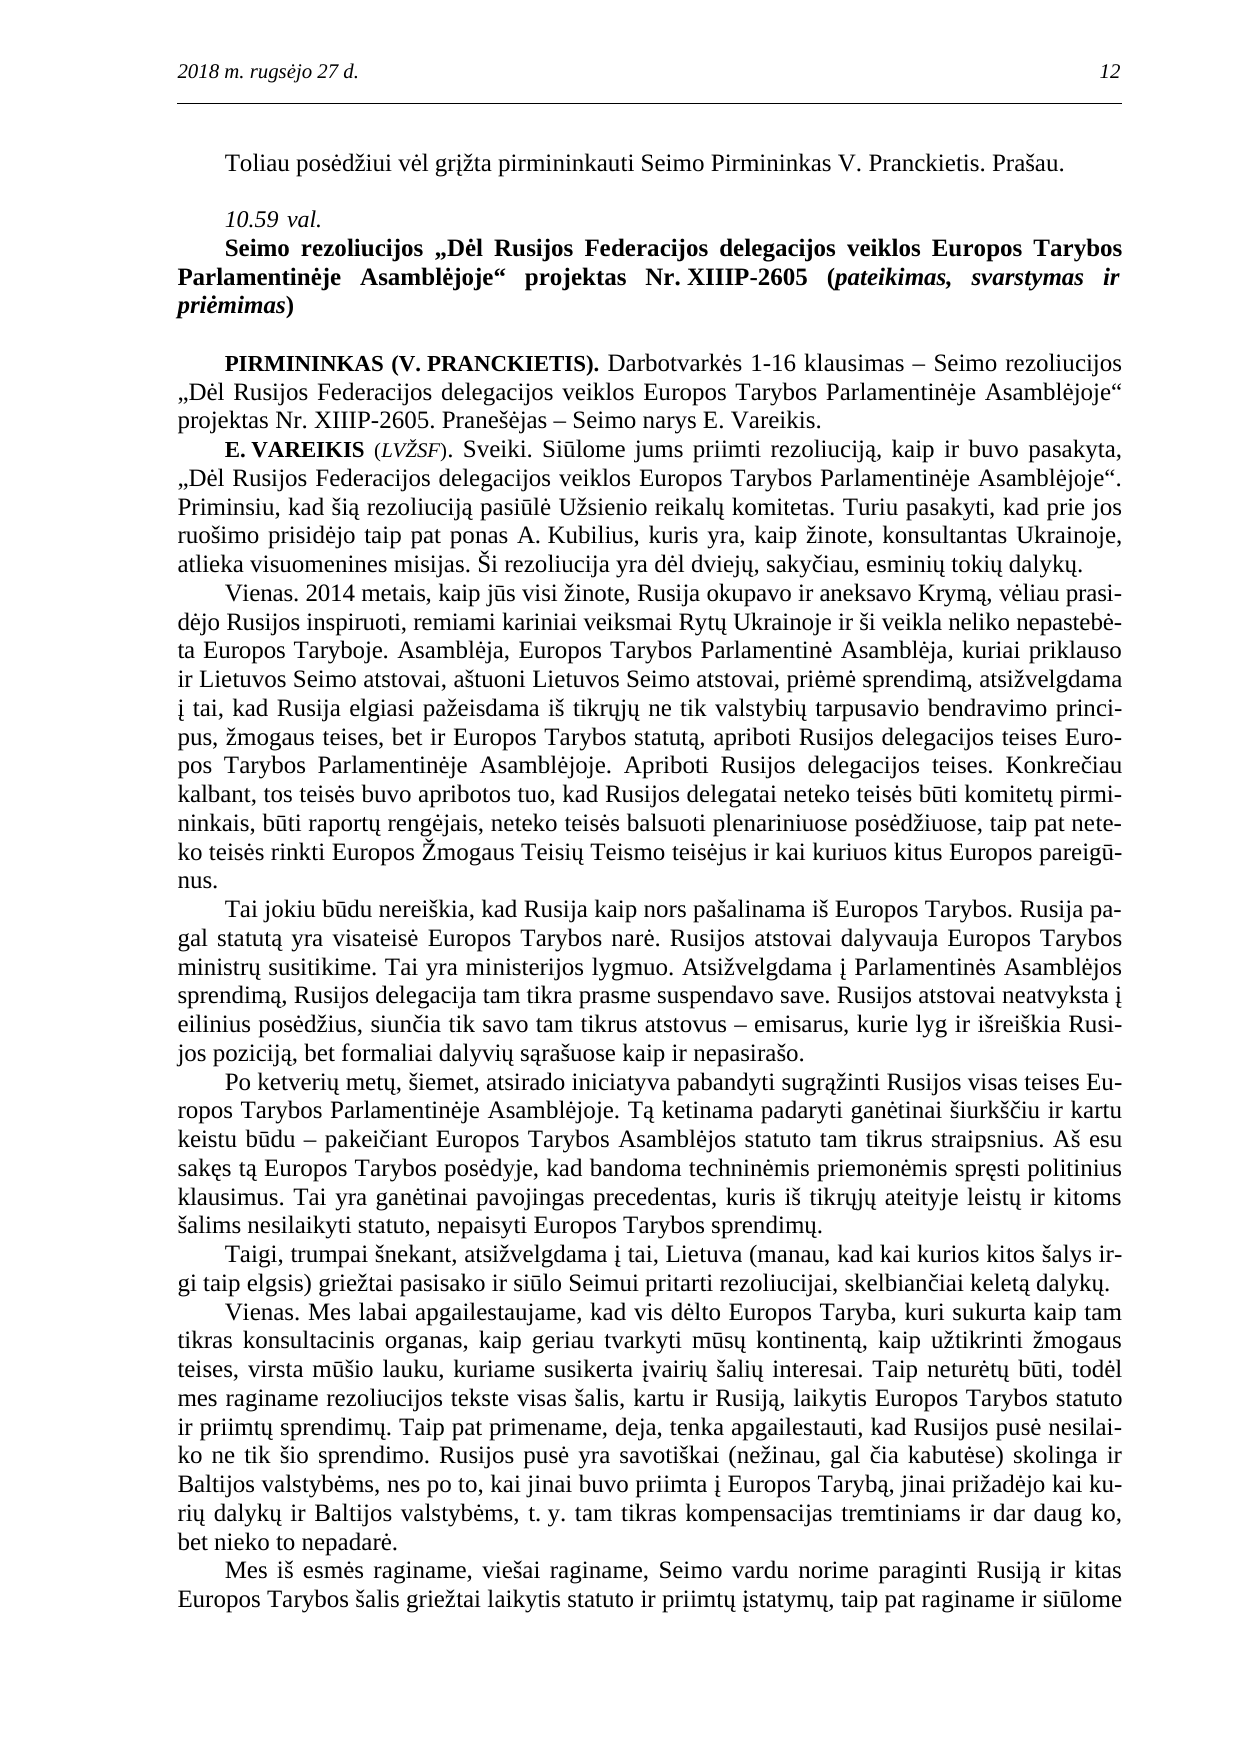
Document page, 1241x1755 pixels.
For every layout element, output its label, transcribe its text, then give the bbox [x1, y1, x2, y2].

text Sei­mo re­zo­liu­ci­jos „Dėl Ru­si­jos Fe­de­ra­ci­jos de­le­ga­ci­jos veik­los Eu­ro­pos Ta­ry­bos Par­la­men­ti­nė­je Asam­blė­jo­je“ pro­jek­tas Nr. XIIIP-2605 (pa­tei­ki­mas, svars­ty­mas ir priėmi­mas) [177, 233, 1122, 319]
text To­liau po­sė­džiui vėl grįž­ta pir­mi­nin­kau­ti Sei­mo Pir­mi­nin­kas V. Pranc­kie­tis. Pra­šau. [177, 148, 1122, 176]
text Mes iš es­mės ra­gi­na­me, vie­šai ra­gi­na­me, Sei­mo var­du no­ri­me pa­ra­gin­ti Ru­si­ją ir ki­tas Eu­ro­pos Ta­ry­bos ša­lis griež­tai lai­ky­tis sta­tu­to ir pri­im­tų įsta­ty­mų, taip pat ra­gi­na­me ir siū­lo­me [177, 1555, 1122, 1613]
text Vie­nas. 2014 me­tais, kaip jūs vi­si ži­no­te, Ru­si­ja oku­pa­vo ir anek­sa­vo Kry­mą, vė­liau pra­si­dė­jo Ru­si­jos ins­pi­ruo­ti, re­mia­mi ka­ri­niai veiks­mai Ry­tų Uk­rai­no­je ir ši veik­la ne­li­ko ne­pa­ste­bė­ta Eu­ro­pos Ta­ry­bo­je. Asam­blė­ja, Eu­ro­pos Ta­ry­bos Par­la­men­ti­nė Asam­blė­ja, ku­riai pri­klau­so ir Lie­tu­vos Sei­mo at­sto­vai, aš­tuo­ni Lie­tu­vos Sei­mo at­sto­vai, pri­ėmė spren­di­mą, at­si­žvelg­da­ma į tai, kad Ru­si­ja el­gia­si pa­žeis­da­ma iš tik­rų­jų ne tik vals­ty­bių tar­pu­sa­vio ben­dra­vi­mo prin­ci­pus, žmo­gaus tei­ses, bet ir Eu­ro­pos Ta­ry­bos sta­tu­tą, ap­ri­bo­ti Ru­si­jos de­le­ga­ci­jos tei­ses Eu­ro­pos Ta­ry­bos Par­la­men­ti­nė­je Asam­blė­jo­je. Ap­ri­bo­ti Ru­si­jos de­le­ga­ci­jos tei­ses. Kon­kre­čiau kal­bant, tos tei­sės bu­vo ap­ri­bo­tos tuo, kad Ru­si­jos de­le­ga­tai ne­te­ko tei­sės bū­ti ko­mi­te­tų pir­mi­nin­kais, bū­ti ra­por­tų ren­gė­jais, ne­te­ko tei­sės bal­suo­ti ple­na­ri­niuo­se po­sė­džiuo­se, taip pat ne­te­ko tei­sės rink­ti Eu­ro­pos Žmo­gaus Tei­sių Teis­mo tei­sė­jus ir kai ku­riuos ki­tus Eu­ro­pos pa­rei­gū­nus. [177, 578, 1122, 894]
text E. VAREIKIS (LVŽSF). Svei­ki. Siū­lo­me jums pri­im­ti re­zo­liu­ci­ją, kaip ir bu­vo pa­sa­ky­ta, „Dėl Ru­si­jos Fe­de­ra­ci­jos de­le­ga­ci­jos veik­los Eu­ro­pos Ta­ry­bos Par­la­men­ti­nė­je Asam­blė­jo­je“. Pri­min­siu, kad šią re­zo­liu­ci­ją pa­siū­lė Už­sie­nio rei­ka­lų ko­mi­te­tas. Tu­riu pa­sa­ky­ti, kad prie jos ruo­ši­mo pri­si­dė­jo taip pat po­nas A. Ku­bi­lius, ku­ris yra, kaip ži­note, kon­sul­tan­tas Uk­rai­no­je, at­lie­ka vi­suo­me­ni­nes mi­si­jas. Ši re­zo­liu­ci­ja yra dėl dvie­jų, sa­ky­čiau, es­mi­nių to­kių da­ly­kų. [177, 434, 1122, 578]
text Tai­gi, trum­pai šne­kant, at­si­žvelg­da­ma į tai, Lie­tu­va (ma­nau, kad kai ku­rios ki­tos ša­lys ir­gi taip elg­sis) griež­tai pa­si­sa­ko ir siū­lo Sei­mui pri­tar­ti re­zo­liu­ci­jai, skel­bian­čiai ke­le­tą da­ly­kų. [177, 1239, 1122, 1297]
text Po ket­ve­rių me­tų, šie­met, at­si­ra­do ini­cia­ty­va pa­ban­dy­ti su­grą­žin­ti Ru­si­jos vi­sas tei­ses Eu­ro­pos Ta­ry­bos Par­la­men­ti­nė­je Asam­blė­jo­je. Tą ke­ti­na­ma pa­da­ry­ti ga­nė­ti­nai šiurkš­čiu ir kar­tu keis­tu bū­du – pa­kei­čiant Eu­ro­pos Ta­ry­bos Asam­blė­jos sta­tu­to tam tik­rus straips­nius. Aš esu sa­kęs tą Eu­ro­pos Ta­ry­bos po­sė­dy­je, kad ban­do­ma tech­ni­nė­mis prie­mo­nė­mis spręs­ti po­li­ti­nius klau­si­mus. Tai yra ga­nė­ti­nai pa­vo­jin­gas pre­ce­den­tas, ku­ris iš tik­rų­jų at­ei­ty­je leis­tų ir ki­toms ša­lims ne­si­lai­ky­ti sta­tu­to, ne­pai­sy­ti Eu­ro­pos Ta­ry­bos spren­di­mų. [177, 1067, 1122, 1239]
text PIRMININKAS (V. PRANCKIETIS). Dar­bo­tvarkės 1-16 klau­si­mas – Sei­mo re­zo­liu­ci­jos „Dėl Ru­si­jos Fe­de­ra­ci­jos de­le­ga­ci­jos veik­los Eu­ro­pos Ta­ry­bos Par­la­men­ti­nė­je Asam­blė­jo­je“ pro­jek­tas Nr. XIIIP-2605. Pra­ne­šė­jas – Sei­mo na­rys E. Va­rei­kis. [177, 348, 1122, 434]
text 10.59 val. [224, 205, 1122, 233]
text Tai jo­kiu bū­du ne­reiš­kia, kad Ru­si­ja kaip nors pa­ša­li­na­ma iš Eu­ro­pos Ta­ry­bos. Ru­si­ja pa­gal sta­tu­tą yra visa­tei­sė Eu­ro­pos Ta­ry­bos na­rė. Ru­si­jos at­sto­vai da­ly­vau­ja Eu­ro­pos Ta­ry­bos mi­nist­rų su­si­ti­ki­me. Tai yra mi­nis­te­ri­jos lyg­muo. At­si­žvelg­da­ma į Par­la­men­ti­nės Asam­blė­jos spren­di­mą, Ru­si­jos de­le­ga­ci­ja tam tik­ra pras­me sus­pen­davo sa­ve. Ru­si­jos at­sto­vai ne­at­vyks­ta į ei­li­nius po­sė­džius, siun­čia tik sa­vo tam tik­rus at­sto­vus – emi­sa­rus, ku­rie lyg ir iš­reiš­kia Ru­si­jos po­zi­ci­ją, bet for­ma­liai da­ly­vių są­ra­šuo­se kaip ir ne­pa­si­ra­šo. [177, 894, 1122, 1067]
text Vie­nas. Mes la­bai ap­gai­les­tau­ja­me, kad vis dėl­to Eu­ro­pos Ta­ry­ba, ku­ri su­kur­ta kaip tam tik­ras kon­sul­ta­ci­nis or­ga­nas, kaip ge­riau tvar­ky­ti mū­sų kon­ti­nen­tą, kaip už­tik­rin­ti žmo­gaus tei­ses, virs­ta mū­šio lau­ku, ku­ria­me su­si­ker­ta įvai­rių ša­lių in­te­re­sai. Taip ne­tu­rė­tų bū­ti, to­dėl mes ra­gi­na­me re­zo­liu­ci­jos teks­te vi­sas ša­lis, kar­tu ir Ru­si­ją, lai­ky­tis Eu­ro­pos Ta­ry­bos sta­tu­to ir pri­im­tų spren­di­mų. Taip pat pri­me­na­me, de­ja, ten­ka ap­gai­les­tau­ti, kad Ru­si­jos pu­sė ne­si­lai­ko ne tik šio spren­di­mo. Ru­si­jos pu­sė yra sa­vo­tiš­kai (ne­ži­nau, gal čia ka­bu­tė­se) sko­lin­ga ir Bal­ti­jos vals­ty­bėms, nes po to, kai ji­nai bu­vo pri­im­ta į Eu­ro­pos Ta­ry­bą, ji­nai pri­ža­dė­jo kai ku­rių da­ly­kų ir Bal­ti­jos vals­ty­bėms, t. y. tam tik­ras kom­pen­sa­ci­jas trem­ti­niams ir dar daug ko, bet nie­ko to ne­pa­da­rė. [177, 1297, 1122, 1555]
